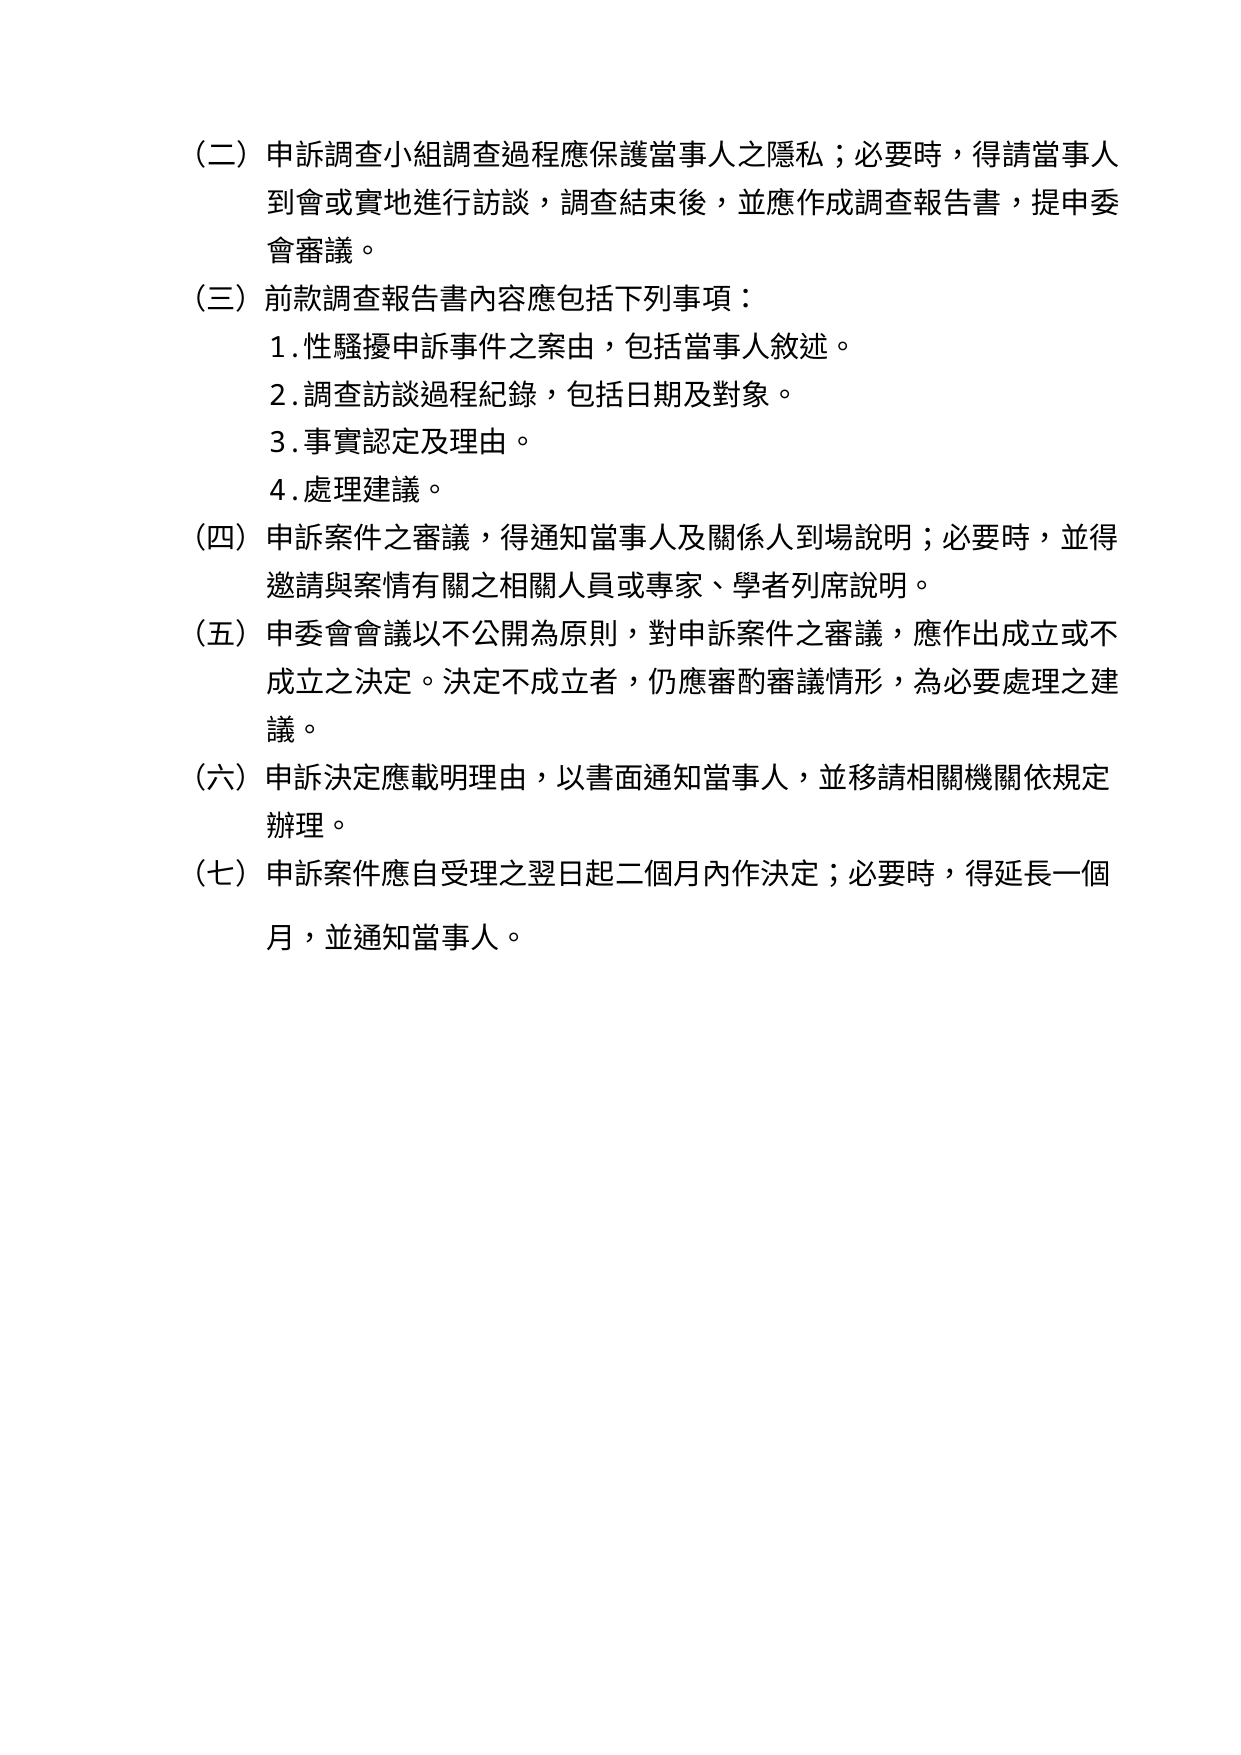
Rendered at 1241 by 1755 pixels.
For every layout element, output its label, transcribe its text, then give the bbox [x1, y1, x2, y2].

text 3.事實認定及理由。 [269, 414, 1122, 462]
text （六）申訴決定應載明理由，以書面通知當事人，並移請相關機關依規定 [172, 750, 1122, 798]
text （七）申訴案件應自受理之翌日起二個月內作決定；必要時，得延長一個 [118, 846, 1122, 894]
text （五）申委會會議以不公開為原則，對申訴案件之審議，應作出成立或不成立之決定。決定不成立者，仍應審酌審議情形，為必要處理之建議。 [177, 606, 1122, 750]
text （三）前款調查報告書內容應包括下列事項： [147, 271, 1122, 319]
text 辦理。 [118, 798, 1122, 846]
text 月，並通知當事人。 [176, 894, 1122, 956]
text （四）申訴案件之審議，得通知當事人及關係人到場說明；必要時，並得邀請與案情有關之相關人員或專家、學者列席說明。 [177, 510, 1122, 606]
text 4.處理建議。 [269, 462, 1122, 510]
text 1.性騷擾申訴事件之案由，包括當事人敘述。 [269, 319, 1122, 367]
text 2.調查訪談過程紀錄，包括日期及對象。 [269, 367, 1122, 414]
text （二）申訴調查小組調查過程應保護當事人之隱私；必要時，得請當事人到會或實地進行訪談，調查結束後，並應作成調查報告書，提申委會審議。 [177, 127, 1122, 271]
